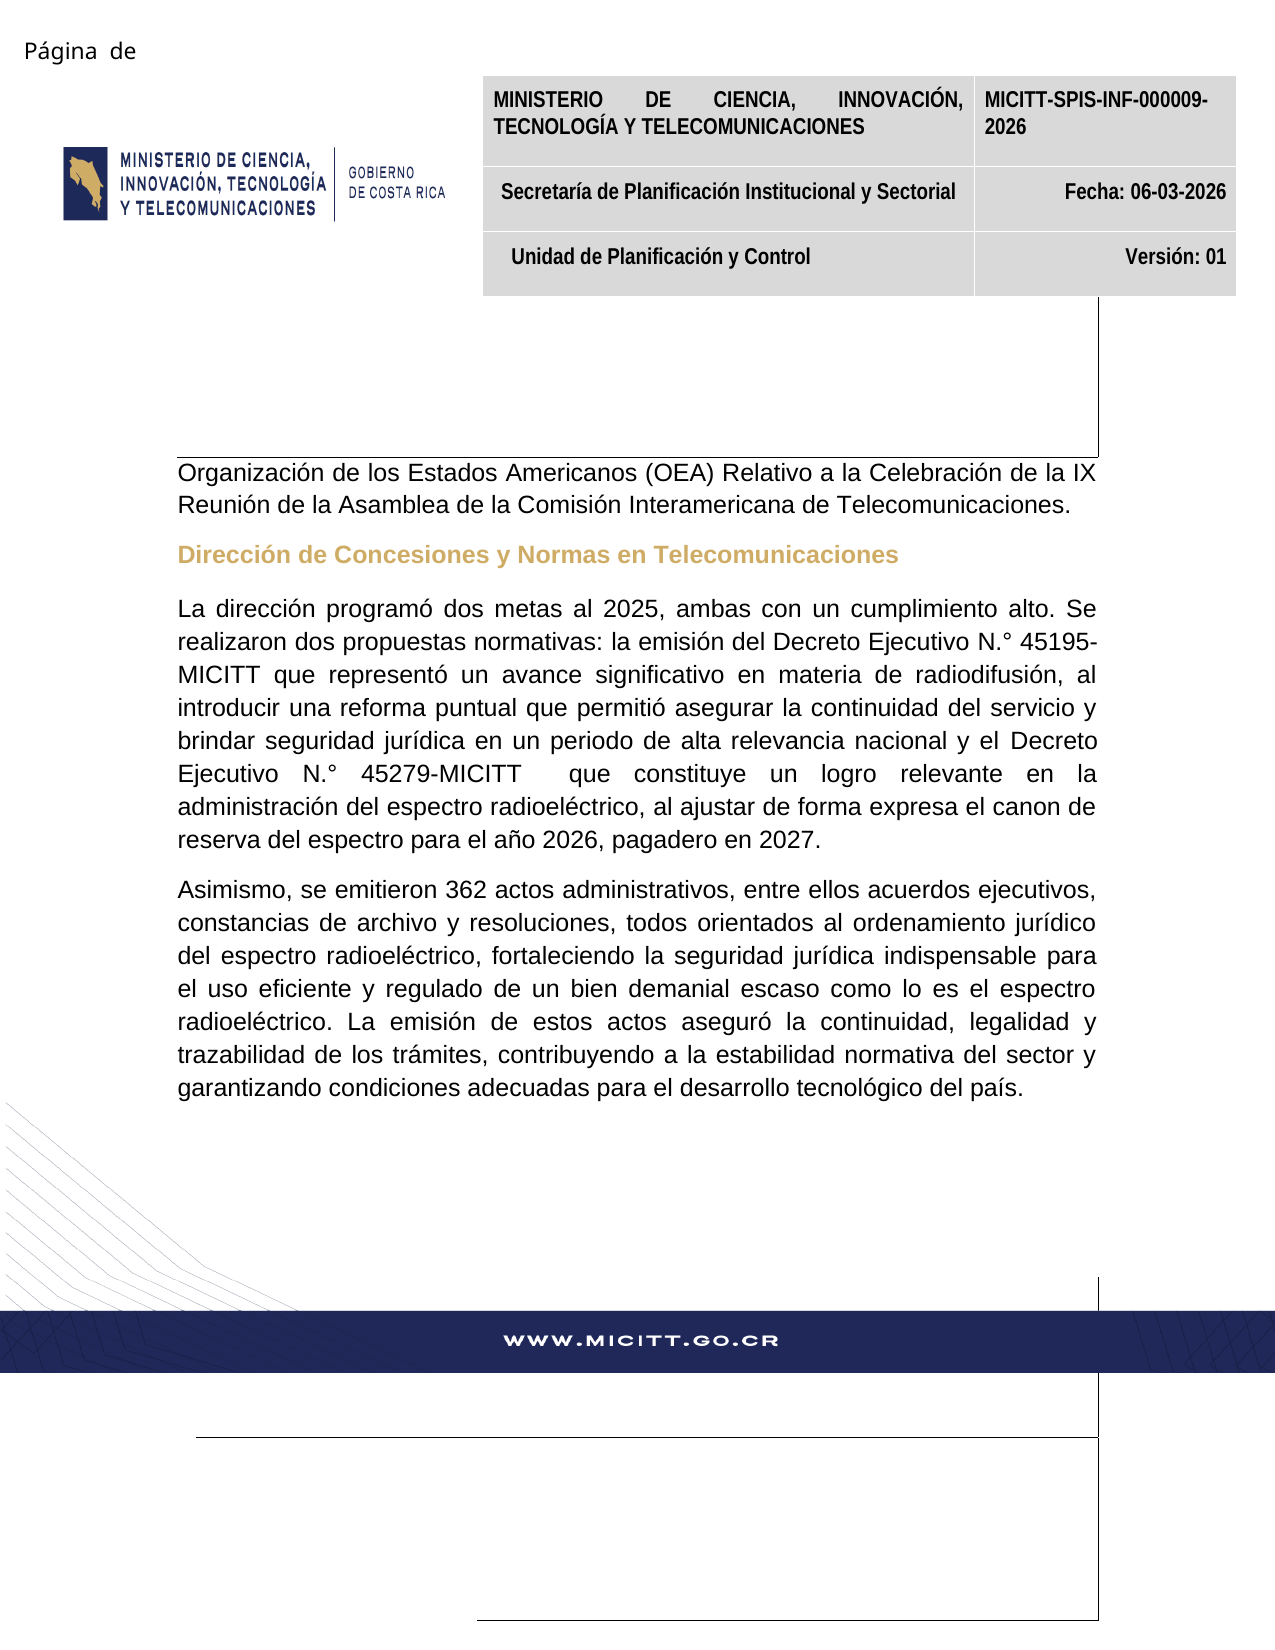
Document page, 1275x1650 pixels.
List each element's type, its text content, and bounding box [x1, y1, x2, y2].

subtitle Dirección de Concesiones y Normas en Telecomunicaciones [177, 540, 1098, 569]
text La dirección programó dos metas al 2025, ambas con un cumplimiento alto. Se realizaron dos propuestas normativas: la emisión del Decreto Ejecutivo N.° 45195-MICITT que representó un avance significativo en materia de radiodifusión, al introducir una reforma puntual que permitió asegurar la continuidad del servicio y brindar seguridad jurídica en un periodo de alta relevancia nacional y el Decreto Ejecutivo N.° 45279-MICITT que constituye un logro relevante en la administración del espectro radioeléctrico, al ajustar de forma expresa el canon de reserva del espectro para el año 2026, pagadero en 2027. [177, 594, 1098, 854]
text Organización de los Estados Americanos (OEA) Relativo a la Celebración de la IX Reunión de la Asamblea de la Comisión Interamericana de Telecomunicaciones. [177, 457, 1098, 519]
text Asimismo, se emitieron 362 actos administrativos, entre ellos acuerdos ejecutivos, constancias de archivo y resoluciones, todos orientados al ordenamiento jurídico del espectro radioeléctrico, fortaleciendo la seguridad jurídica indispensable para el uso eficiente y regulado de un bien demanial escaso como lo es el espectro radioeléctrico. La emisión de estos actos aseguró la continuidad, legalidad y trazabilidad de los trámites, contribuyendo a la estabilidad normativa del sector y garantizando condiciones adecuadas para el desarrollo tecnológico del país. [177, 875, 1098, 1102]
